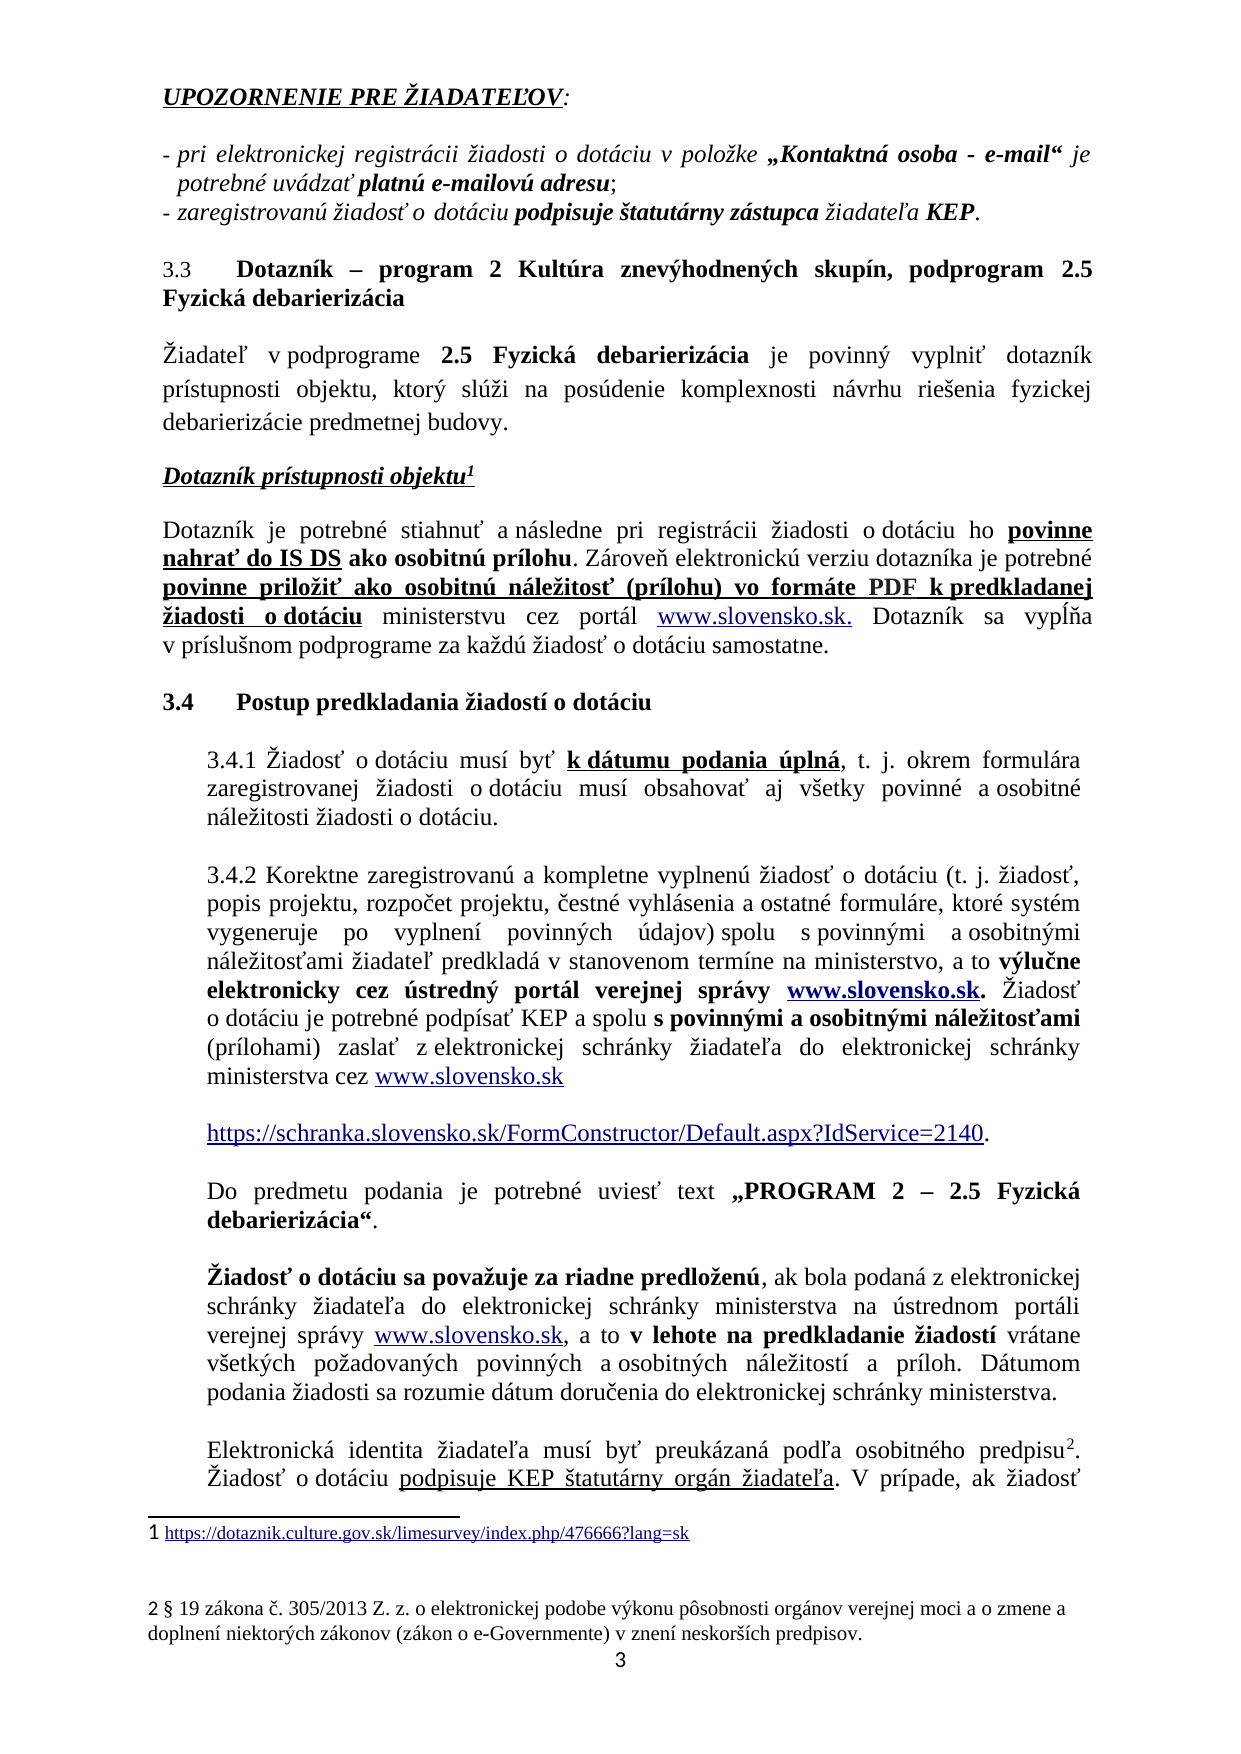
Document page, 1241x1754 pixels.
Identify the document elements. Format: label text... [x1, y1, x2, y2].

text https://schranka.slovensko.sk/FormConstructor/Default.aspx?IdService=2140. [207, 1118, 1081, 1147]
text Elektronická identita žiadateľa musí byť preukázaná podľa osobitného predpisu. Žiadosť o dotáciu podpisuje KEP štatutárny orgán žiadateľa. V prípade, ak žiadosť [207, 1435, 1081, 1492]
list Dotazník – program 2 Kultúra znevýhodnených skupín, podprogram 2.5 Fyzická debarierizácia [162, 254, 1093, 312]
text https://dotaznik.culture.gov.sk/limesurvey/index.php/476666?lang=sk [148, 1517, 1093, 1545]
list Postup predkladania žiadostí o dotáciu [162, 687, 1093, 716]
text Žiadateľ v podprograme 2.5 Fyzická debarierizácia je povinný vyplniť dotazník prístupnosti objektu, ktorý slúži na posúdenie komplexnosti návrhu riešenia fyzickej debarierizácie predmetnej budovy. [162, 341, 1093, 436]
text Žiadosť o dotáciu sa považuje za riadne predloženú, ak bola podaná z elektronickej schránky žiadateľa do elektronickej schránky ministerstva na ústrednom portáli verejnej správy www.slovensko.sk, a to v lehote na predkladanie žiadostí vrátane všetkých požadovaných povinných a osobitných náležitostí a príloh. Dátumom podania žiadosti sa rozumie dátum doručenia do elektronickej schránky ministerstva. [207, 1262, 1081, 1406]
list Žiadosť o dotáciu musí byť k dátumu podania úplná, t. j. okrem formulára zaregistrovanej žiadosti o dotáciu musí obsahovať aj všetky povinné a osobitné náležitosti žiadosti o dotáciu. [207, 745, 1081, 831]
text žiadosti o dotáciu ministerstvu cez portál www.slovensko.sk. Dotazník sa vypĺňa v príslušnom podprograme za každú žiadosť o dotáciu samostatne. [162, 599, 1093, 658]
text § 19 zákona č. 305/2013 Z. z. o elektronickej podobe výkonu pôsobnosti orgánov verejnej moci a o zmene a doplnení niektorých zákonov (zákon o e-Governmente) v znení neskorších predpisov. [148, 1595, 1093, 1645]
text 3.4.2 Korektne zaregistrovanú a kompletne vyplnenú žiadosť o dotáciu (t. j. žiadosť, popis projektu, rozpočet projektu, čestné vyhlásenia a ostatné formuláre, ktoré systém vygeneruje po vyplnení povinných údajov) spolu s povinnými a osobitnými náležitosťami žiadateľ predkladá v stanovenom termíne na ministerstvo, a to výlučne elektronicky cez ústredný portál verejnej správy www.slovensko.sk. Žiadosť o dotáciu je potrebné podpísať KEP a spolu s povinnými a osobitnými náležitosťami (prílohami) zaslať z elektronickej schránky žiadateľa do elektronickej schránky ministerstva cez www.slovensko.sk [207, 860, 1081, 1090]
text UPOZORNENIE PRE ŽIADATEĽOV: [162, 82, 1093, 111]
text Dotazník je potrebné stiahnuť a následne pri registrácii žiadosti o dotáciu ho povinne nahrať do IS DS ako osobitnú prílohu. Zároveň elektronickú verziu dotazníka je potrebné povinne priložiť ako osobitnú náležitosť (prílohu) vo formáte PDF k predkladanej [162, 515, 1093, 597]
text Do predmetu podania je potrebné uviesť text „PROGRAM 2 – 2.5 Fyzická debarierizácia“. [207, 1176, 1081, 1233]
list zaregistrovanú žiadosť o dotáciu podpisuje štatutárny zástupca žiadateľa KEP. [162, 197, 1093, 226]
list pri elektronickej registrácii žiadosti o dotáciu v položke „Kontaktná osoba - e-mail“ je potrebné uvádzať platnú e-mailovú adresu; [162, 139, 1093, 197]
text Dotazník prístupnosti objektu [162, 461, 1093, 489]
